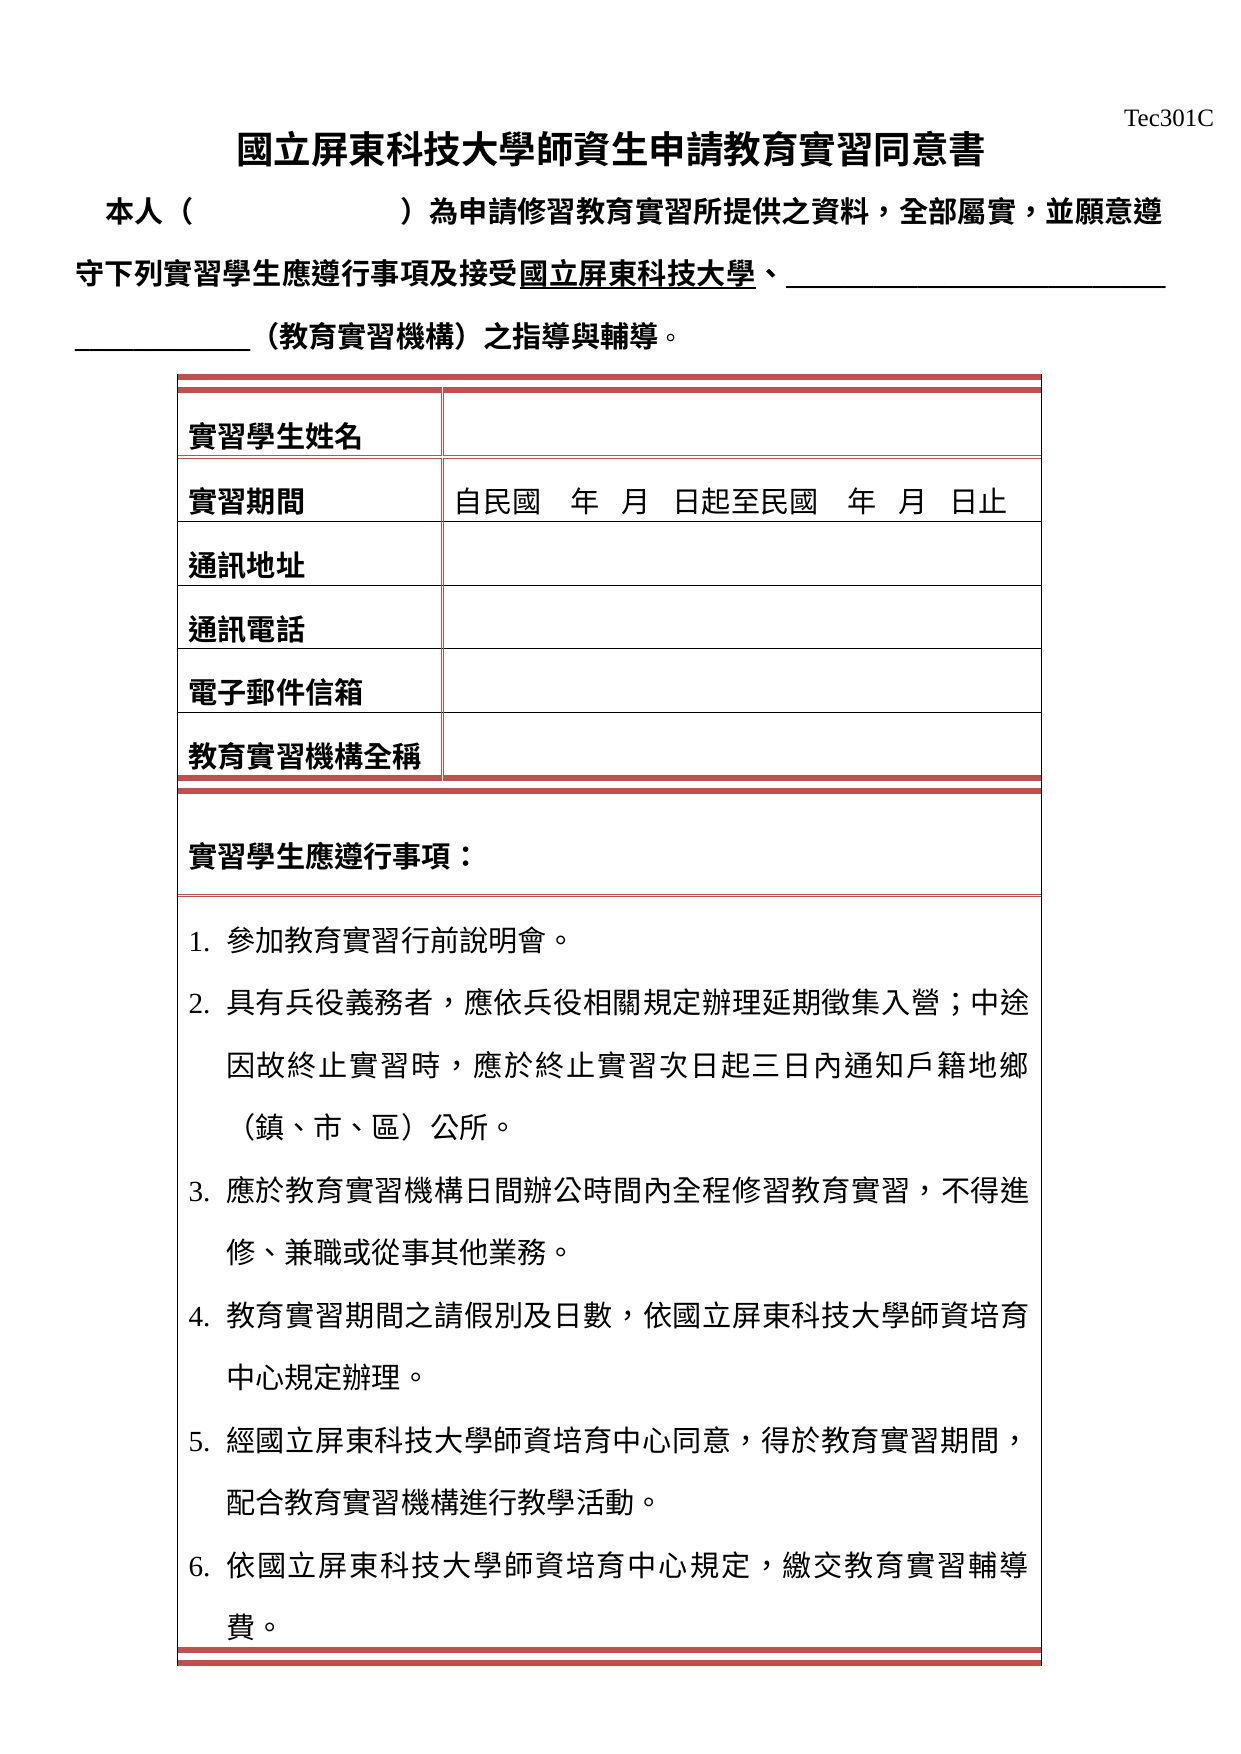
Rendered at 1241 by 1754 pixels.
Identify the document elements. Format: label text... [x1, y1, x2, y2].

table_cell 教育實習機構全稱 [178, 713, 441, 775]
table_cell 電子郵件信箱 [178, 649, 441, 712]
table_header [444, 393, 1041, 455]
table_cell [178, 775, 1041, 788]
table_cell 實習學生應遵行事項： [178, 794, 1041, 894]
text Tec301C金 [1124, 94, 1225, 135]
table_header 實習學生姓名 [178, 393, 441, 455]
table_cell 通訊地址 [178, 522, 441, 584]
table_cell 實習期間 [178, 459, 441, 521]
table_cell 自民國 年 月 日起至民國 年 月 日止 [444, 459, 1041, 521]
table_header [443, 380, 1041, 387]
table_cell [444, 713, 1041, 775]
table_cell 參加教育實習行前說明會。 具有兵役義務者，應依兵役相關規定辦理延期徵集入營；中途因故終止實習時，應於終止實習次日起三日內通知戶籍地鄉（鎮、市、區）公所。 應於教育實習機構日間辦公時間內全程修習教育實習，不得進修、兼職或從事其他業務。 教育實習期間之請假別及日數，依國立屏東科技大學師資培育中心規定辦理。 經國立屏東科技大學師資培育中心同意，得於教育實習期間，配合教育實習機構進行教學活動。 依國立屏東科技大學師資培育中心規定，繳交教育實習輔導費。 新制實習生(108學年)申請教育實習，若未通過教師資格考試者，不得進行教育實習。 [178, 897, 1041, 1647]
table_cell [444, 649, 1041, 712]
text 國立屏東科技大學師資生申請教育實習同意書 [19, 87, 1240, 168]
table_cell 通訊電話 [178, 586, 441, 648]
table_cell [444, 522, 1041, 584]
text 本人（ ）為申請修習教育實習所提供之資料，全部屬實，並願意遵守下列實習學生應遵行事項及接受國立屏東科技大學、______________________________________（教育實習機構）之指導與輔導。 [75, 168, 1165, 355]
table_header [178, 380, 442, 387]
table_cell [444, 586, 1041, 648]
